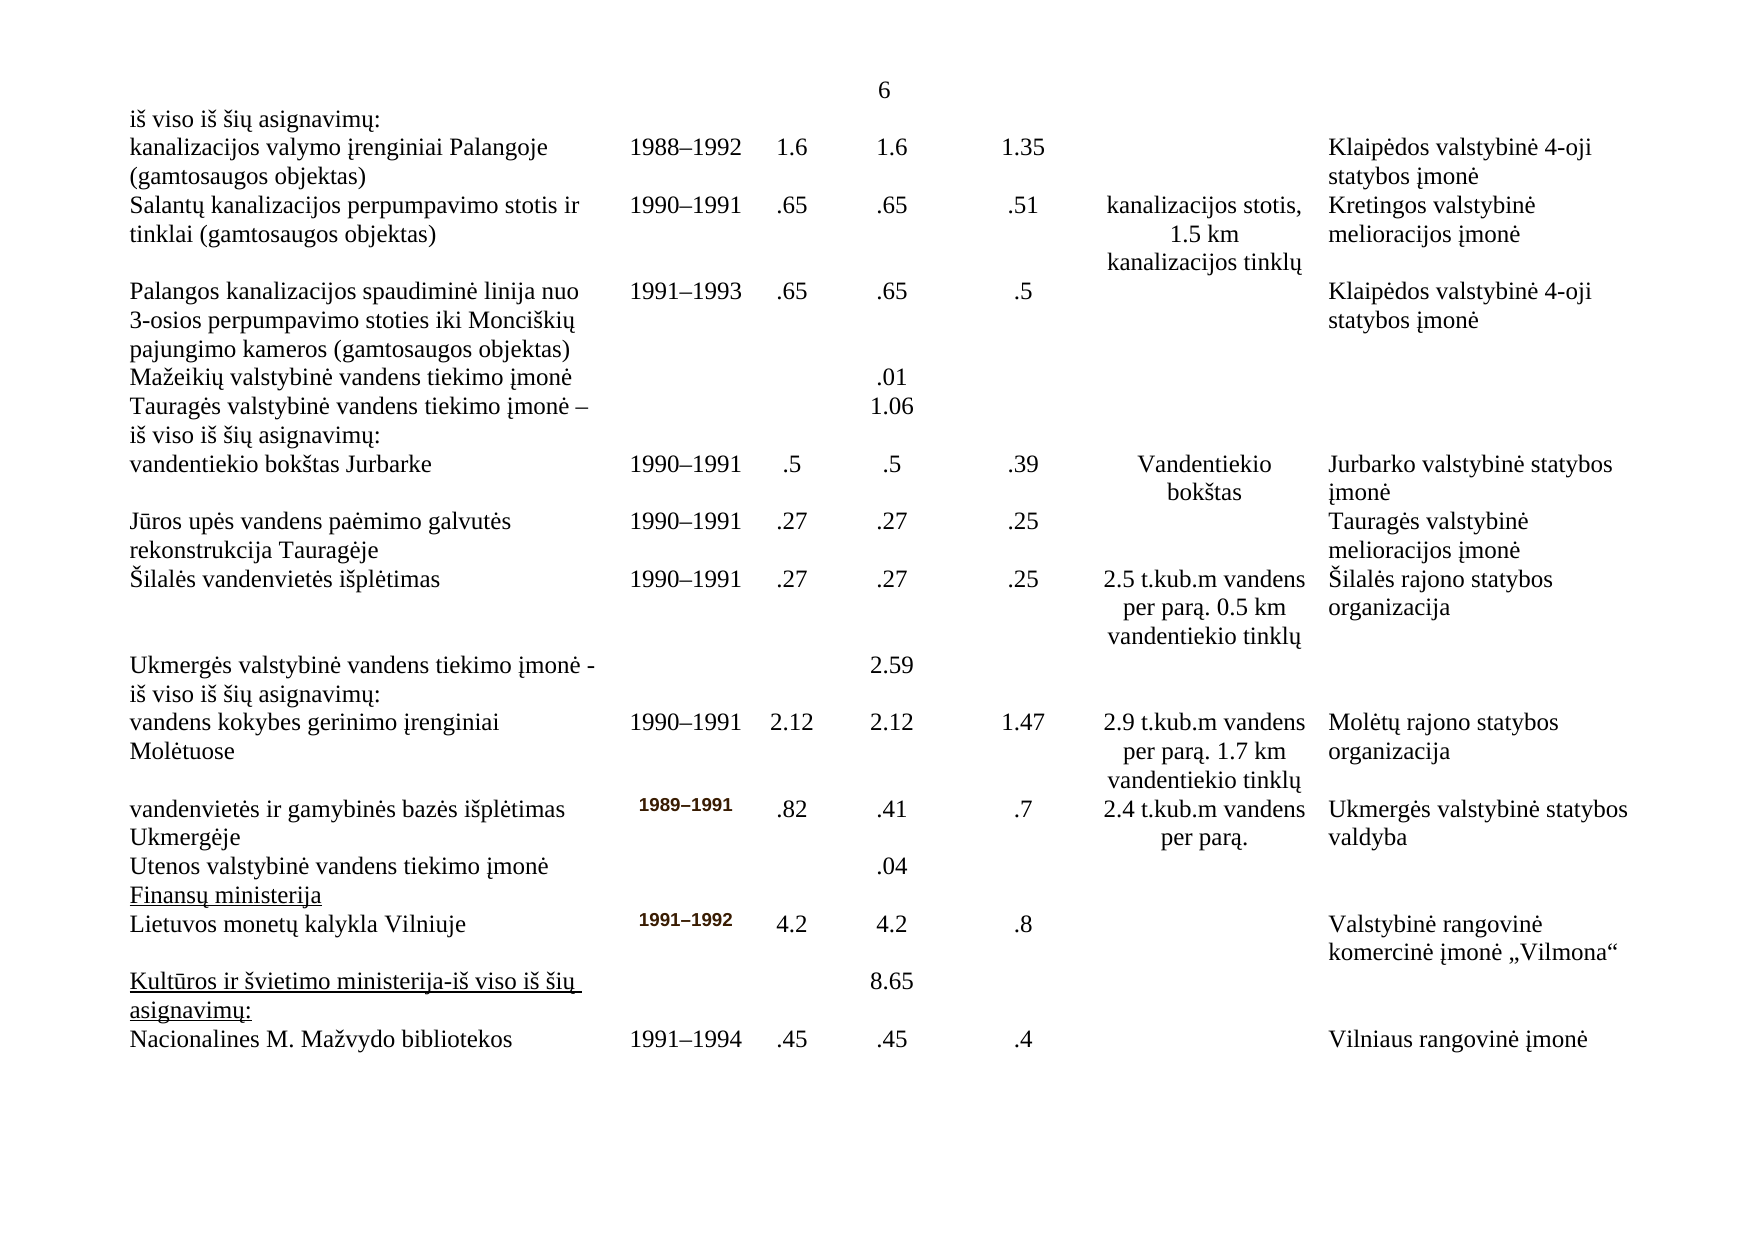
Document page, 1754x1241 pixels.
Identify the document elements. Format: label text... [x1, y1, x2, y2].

table_cell Salantų kanalizacijos perpumpavimo stotis ir tinklai (gamtosaugos objektas) [118, 190, 617, 276]
table_cell Lietuvos monetų kalykla Vilniuje [118, 909, 617, 966]
table_cell [1092, 966, 1317, 1024]
table_cell 4.2 [829, 909, 954, 966]
table_cell [617, 104, 754, 132]
table_cell [1092, 506, 1317, 564]
table_cell [954, 104, 1092, 132]
table_cell .25 [954, 506, 1092, 564]
table_cell Šilalės vandenvietės išplėtimas [118, 564, 617, 650]
table_cell .27 [754, 564, 829, 650]
table_cell 1988–1992 [617, 133, 754, 190]
table_cell 1990–1991 [617, 506, 754, 564]
table_cell Kretingos valstybinė melioracijos įmonė [1317, 190, 1658, 276]
table_cell 2.5 t.kub.m vandens per parą. 0.5 km vandentiekio tinklų [1092, 564, 1317, 650]
table_cell 2.9 t.kub.m vandens per parą. 1.7 km vandentiekio tinklų [1092, 708, 1317, 794]
table_cell Klaipėdos valstybinė 4-oji statybos įmonė [1317, 276, 1658, 362]
table_cell 1989–1991 [617, 794, 754, 851]
table_cell [1317, 650, 1658, 707]
table_cell 1990–1991 [617, 190, 754, 276]
table_cell .7 [954, 794, 1092, 851]
table_cell [754, 880, 829, 909]
table_cell 1991–1994 [617, 1024, 754, 1052]
table_cell [1092, 851, 1317, 880]
table_cell [1092, 909, 1317, 966]
table_cell .4 [954, 1024, 1092, 1052]
table_cell 1.47 [954, 708, 1092, 794]
table_cell [1092, 133, 1317, 190]
table_cell .45 [754, 1024, 829, 1052]
table_cell .65 [829, 276, 954, 362]
table_cell [754, 966, 829, 1024]
table_cell 2.12 [829, 708, 954, 794]
table_cell [954, 650, 1092, 707]
table_cell 1.06 [829, 391, 954, 449]
table_cell Jurbarko valstybinė statybos įmonė [1317, 449, 1658, 506]
table_cell .27 [754, 506, 829, 564]
table_cell [617, 880, 754, 909]
table_cell .51 [954, 190, 1092, 276]
table_cell [954, 363, 1092, 391]
table_cell .65 [829, 190, 954, 276]
table_cell [1317, 104, 1658, 132]
table_cell Šilalės rajono statybos organizacija [1317, 564, 1658, 650]
table_cell [954, 880, 1092, 909]
table_cell .65 [754, 276, 829, 362]
table_cell Molėtų rajono statybos organizacija [1317, 708, 1658, 794]
table_cell .5 [754, 449, 829, 506]
table_cell .65 [754, 190, 829, 276]
table_cell [1317, 851, 1658, 880]
table_cell Ukmergės valstybinė statybos valdyba [1317, 794, 1658, 851]
table_cell 8.65 [829, 966, 954, 1024]
table_cell vandentiekio bokštas Jurbarke [118, 449, 617, 506]
table_cell Vandentiekio bokštas [1092, 449, 1317, 506]
table_cell .01 [829, 363, 954, 391]
table_cell [829, 104, 954, 132]
table_cell 1.35 [954, 133, 1092, 190]
table_cell .04 [829, 851, 954, 880]
table_cell Tauragės valstybinė melioracijos įmonė [1317, 506, 1658, 564]
table_cell [617, 363, 754, 391]
table_cell 4.2 [754, 909, 829, 966]
table_cell 1990–1991 [617, 708, 754, 794]
table_cell [1317, 363, 1658, 391]
table_cell [1092, 391, 1317, 449]
table_cell .8 [954, 909, 1092, 966]
table_cell [617, 650, 754, 707]
table_cell [1317, 880, 1658, 909]
table_cell .25 [954, 564, 1092, 650]
table_cell .5 [829, 449, 954, 506]
table_cell 2.12 [754, 708, 829, 794]
table_cell [1092, 650, 1317, 707]
table_cell [954, 851, 1092, 880]
table_cell .39 [954, 449, 1092, 506]
table_cell 1990–1991 [617, 449, 754, 506]
table_cell 2.59 [829, 650, 954, 707]
table_cell .27 [829, 506, 954, 564]
table_cell [754, 363, 829, 391]
table_cell 2.4 t.kub.m vandens per parą. [1092, 794, 1317, 851]
table_cell [1317, 391, 1658, 449]
table_cell [617, 966, 754, 1024]
table_cell [1092, 276, 1317, 362]
table_cell [1092, 363, 1317, 391]
table_cell 1.6 [754, 133, 829, 190]
table_cell [617, 391, 754, 449]
table_cell Vilniaus rangovinė įmonė [1317, 1024, 1658, 1052]
table_cell [954, 966, 1092, 1024]
table_cell Valstybinė rangovinė komercinė įmonė „Vilmona“ [1317, 909, 1658, 966]
table_cell vandens kokybes gerinimo įrenginiai Molėtuose [118, 708, 617, 794]
table_cell 1.6 [829, 133, 954, 190]
table_cell [617, 851, 754, 880]
table_cell [754, 851, 829, 880]
table_cell 1991–1992 [617, 909, 754, 966]
table_cell [754, 391, 829, 449]
table_cell [1092, 880, 1317, 909]
table_cell [1092, 1024, 1317, 1052]
table_cell [1317, 966, 1658, 1024]
table_cell [754, 650, 829, 707]
table_cell .27 [829, 564, 954, 650]
table_cell kanalizacijos stotis, 1.5 km kanalizacijos tinklų [1092, 190, 1317, 276]
table_cell .45 [829, 1024, 954, 1052]
table_cell [1092, 104, 1317, 132]
table_cell .5 [954, 276, 1092, 362]
table_cell .82 [754, 794, 829, 851]
table_cell .41 [829, 794, 954, 851]
table_cell 1991–1993 [617, 276, 754, 362]
table_cell Klaipėdos valstybinė 4-oji statybos įmonė [1317, 133, 1658, 190]
table_cell 1990–1991 [617, 564, 754, 650]
table_cell [829, 880, 954, 909]
table_cell [754, 104, 829, 132]
table_cell [954, 391, 1092, 449]
